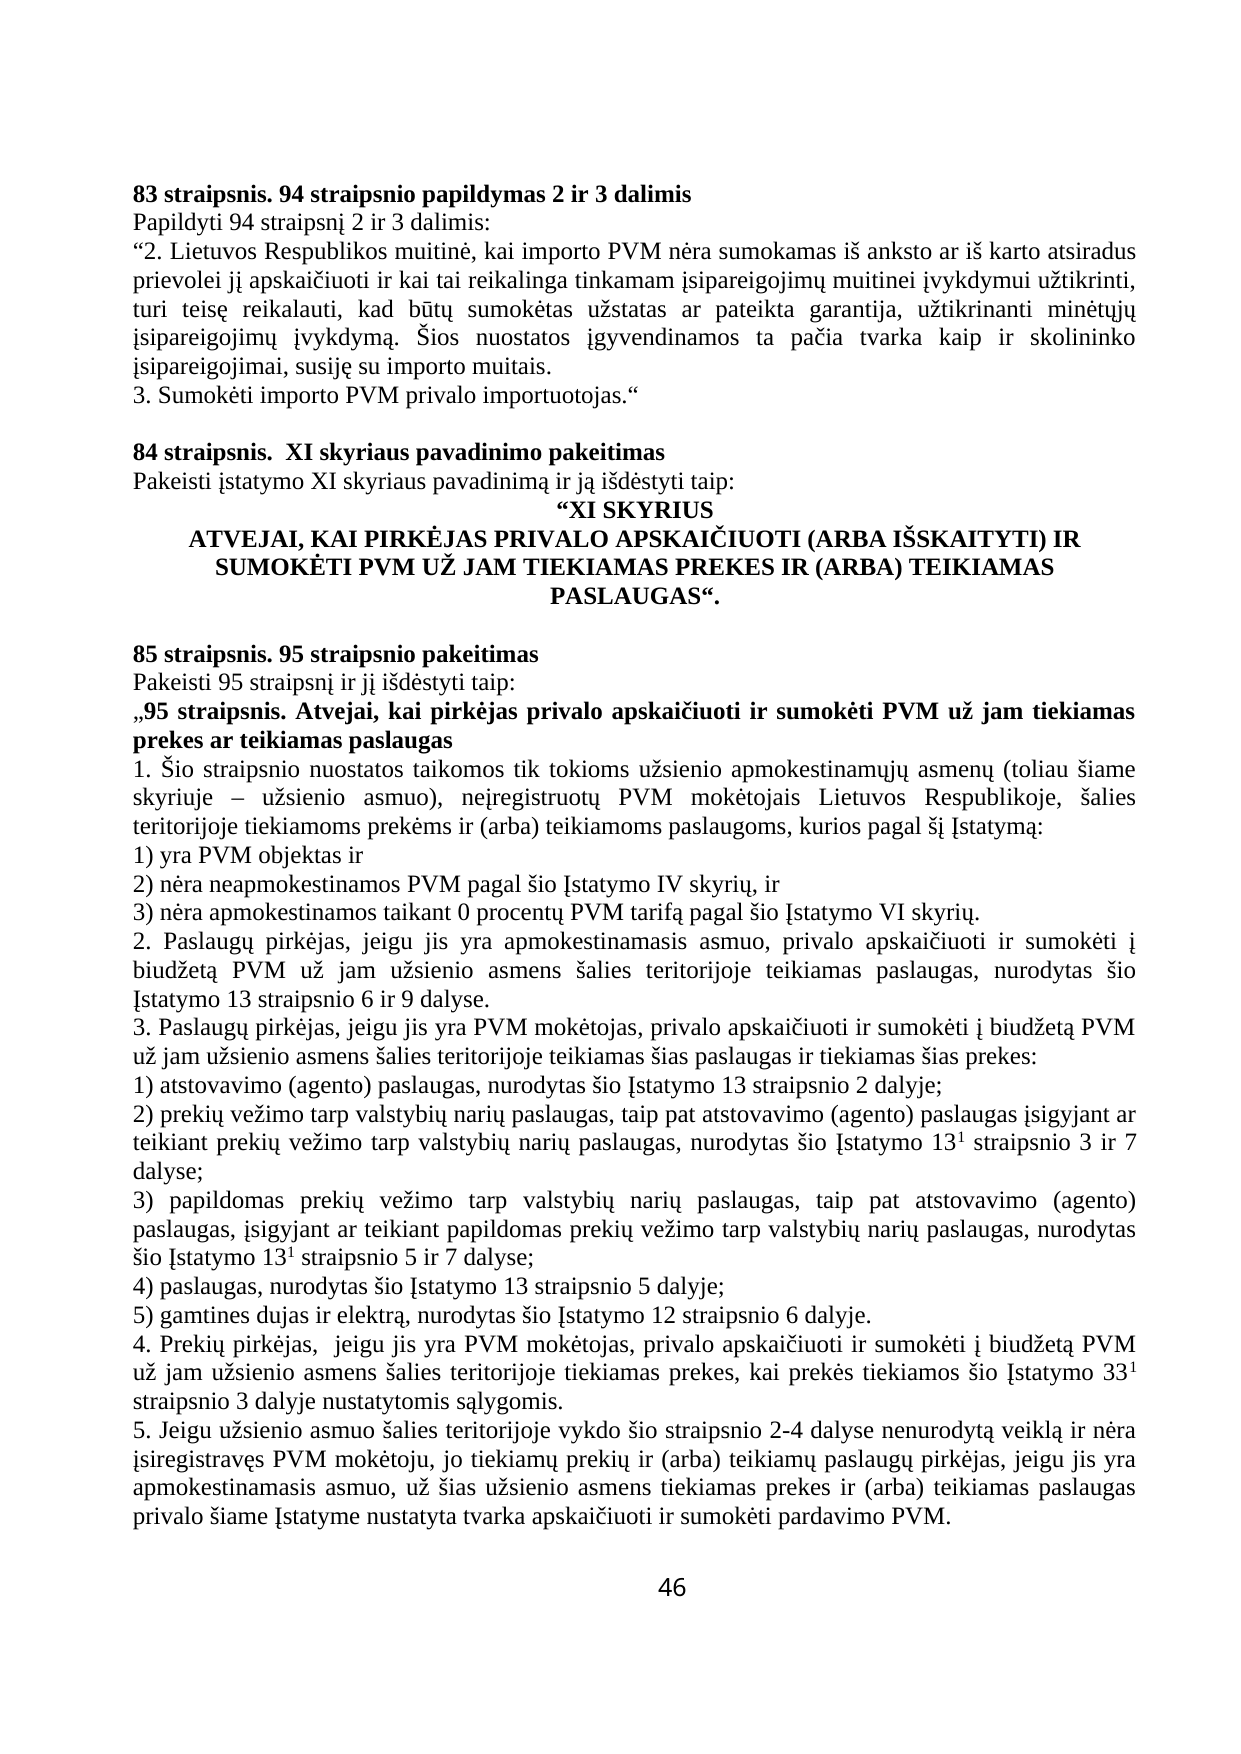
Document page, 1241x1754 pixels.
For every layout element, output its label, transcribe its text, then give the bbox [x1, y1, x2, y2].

text 84 straipsnis. XI skyriaus pavadinimo pakeitimas [133, 437, 1137, 466]
text 5) gamtines dujas ir elektrą, nurodytas šio Įstatymo 12 straipsnio 6 dalyje. [133, 1300, 1137, 1329]
text 5. Jeigu užsienio asmuo šalies teritorijoje vykdo šio straipsnio 2-4 dalyse nenurodytą veiklą ir nėra įsiregistravęs PVM mokėtoju, jo tiekiamų prekių ir (arba) teikiamų paslaugų pirkėjas, jeigu jis yra apmokestinamasis asmuo, už šias užsienio asmens tiekiamas prekes ir (arba) teikiamas paslaugas privalo šiame Įstatyme nustatyta tvarka apskaičiuoti ir sumokėti pardavimo PVM. [133, 1415, 1137, 1530]
text Pakeisti įstatymo XI skyriaus pavadinimą ir ją išdėstyti taip: [133, 466, 1137, 495]
text 3. Paslaugų pirkėjas, jeigu jis yra PVM mokėtojas, privalo apskaičiuoti ir sumokėti į biudžetą PVM už jam užsienio asmens šalies teritorijoje teikiamas šias paslaugas ir tiekiamas šias prekes: [133, 1012, 1137, 1070]
text Papildyti 94 straipsnį 2 ir 3 dalimis: [133, 207, 1137, 236]
text ATVEJAI, KAI PIRKĖJAS PRIVALO APSKAIČIUOTI (ARBA IŠSKAITYTI) IR SUMOKĖTI PVM UŽ JAM TIEKIAMAS PREKES IR (ARBA) TEIKIAMAS PASLAUGAS“. [133, 524, 1137, 610]
text 2. Paslaugų pirkėjas, jeigu jis yra apmokestinamasis asmuo, privalo apskaičiuoti ir sumokėti į biudžetą PVM už jam užsienio asmens šalies teritorijoje teikiamas paslaugas, nurodytas šio Įstatymo 13 straipsnio 6 ir 9 dalyse. [133, 926, 1137, 1012]
text 2) prekių vežimo tarp valstybių narių paslaugas, taip pat atstovavimo (agento) paslaugas įsigyjant ar teikiant prekių vežimo tarp valstybių narių paslaugas, nurodytas šio Įstatymo 131 straipsnio 3 ir 7 dalyse; [133, 1099, 1137, 1185]
text 1. Šio straipsnio nuostatos taikomos tik tokioms užsienio apmokestinamųjų asmenų (toliau šiame skyriuje – užsienio asmuo), neįregistruotų PVM mokėtojais Lietuvos Respublikoje, šalies teritorijoje tiekiamoms prekėms ir (arba) teikiamoms paslaugoms, kurios pagal šį Įstatymą: [133, 754, 1137, 840]
text „95 straipsnis. Atvejai, kai pirkėjas privalo apskaičiuoti ir sumokėti PVM už jam tiekiamas prekes ar teikiamas paslaugas [133, 696, 1137, 754]
text 3. Sumokėti importo PVM privalo importuotojas.“ [133, 380, 1137, 409]
text 4. Prekių pirkėjas, jeigu jis yra PVM mokėtojas, privalo apskaičiuoti ir sumokėti į biudžetą PVM už jam užsienio asmens šalies teritorijoje tiekiamas prekes, kai prekės tiekiamos šio Įstatymo 331 straipsnio 3 dalyje nustatytomis sąlygomis. [133, 1329, 1137, 1415]
text “2. Lietuvos Respublikos muitinė, kai importo PVM nėra sumokamas iš anksto ar iš karto atsiradus prievolei jį apskaičiuoti ir kai tai reikalinga tinkamam įsipareigojimų muitinei įvykdymui užtikrinti, turi teisę reikalauti, kad būtų sumokėtas užstatas ar pateikta garantija, užtikrinanti minėtųjų įsipareigojimų įvykdymą. Šios nuostatos įgyvendinamos ta pačia tvarka kaip ir skolininko įsipareigojimai, susiję su importo muitais. [133, 236, 1137, 380]
text 2) nėra neapmokestinamos PVM pagal šio Įstatymo IV skyrių, ir [133, 869, 1137, 897]
text 1) yra PVM objektas ir [133, 840, 1137, 869]
text 3) nėra apmokestinamos taikant 0 procentų PVM tarifą pagal šio Įstatymo VI skyrių. [133, 897, 1137, 926]
text Pakeisti 95 straipsnį ir jį išdėstyti taip: [133, 667, 1137, 696]
text “XI SKYRIUS [133, 495, 1137, 524]
text 3) papildomas prekių vežimo tarp valstybių narių paslaugas, taip pat atstovavimo (agento) paslaugas, įsigyjant ar teikiant papildomas prekių vežimo tarp valstybių narių paslaugas, nurodytas šio Įstatymo 131 straipsnio 5 ir 7 dalyse; [133, 1185, 1137, 1271]
text 83 straipsnis. 94 straipsnio papildymas 2 ir 3 dalimis [133, 179, 1137, 207]
text 4) paslaugas, nurodytas šio Įstatymo 13 straipsnio 5 dalyje; [133, 1271, 1137, 1300]
text 1) atstovavimo (agento) paslaugas, nurodytas šio Įstatymo 13 straipsnio 2 dalyje; [133, 1070, 1137, 1099]
text 85 straipsnis. 95 straipsnio pakeitimas [133, 639, 1137, 667]
